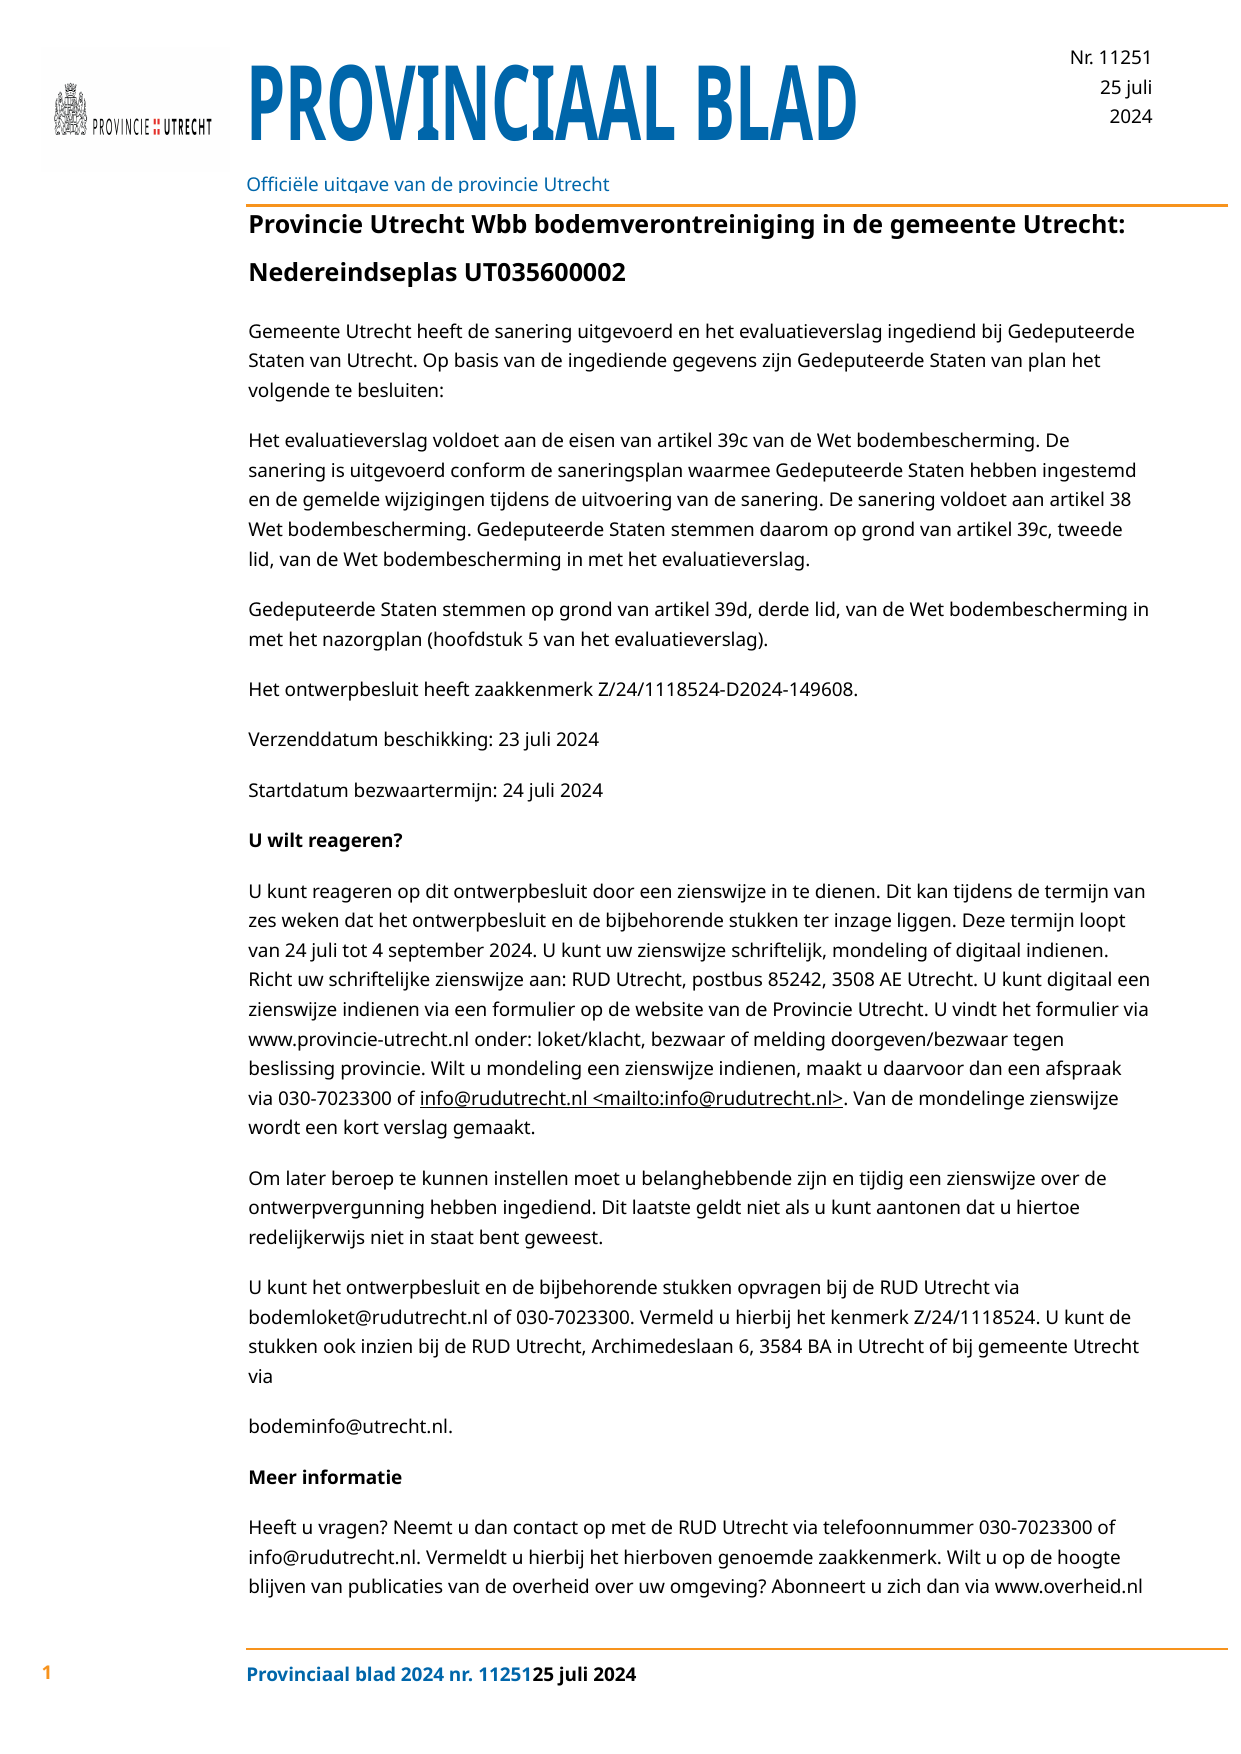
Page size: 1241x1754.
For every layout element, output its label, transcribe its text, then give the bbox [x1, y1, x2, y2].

text Startdatum bezwaartermijn: 24 juli 2024 [248, 777, 1152, 803]
text U wilt reageren? [248, 827, 1152, 853]
text U kunt reageren op dit ontwerpbesluit door een zienswijze in te dienen. Dit kan tijdens de termijn van zes weken dat het ontwerpbesluit en de bijbehorende stukken ter inzage liggen. Deze termijn loopt van 24 juli tot 4 september 2024. U kunt uw zienswijze schriftelijk, mondeling of digitaal indienen. Richt uw schriftelijke zienswijze aan: RUD Utrecht, postbus 85242, 3508 AE Utrecht. U kunt digitaal een zienswijze indienen via een formulier op de website van de Provincie Utrecht. U vindt het formulier via www.provincie-utrecht.nl onder: loket/klacht, bezwaar of melding doorgeven/bezwaar tegen beslissing provincie. Wilt u mondeling een zienswijze indienen, maakt u daarvoor dan een afspraak via 030-7023300 of info@rudutrecht.nl <mailto:info@rudutrecht.nl>. Van de mondelinge zienswijze wordt een kort verslag gemaakt. [248, 878, 1152, 1140]
text Om later beroep te kunnen instellen moet u belanghebbende zijn en tijdig een zienswijze over de ontwerpvergunning hebben ingediend. Dit laatste geldt niet als u kunt aantonen dat u hiertoe redelijkerwijs niet in staat bent geweest. [248, 1165, 1152, 1250]
text Meer informatie [248, 1464, 1152, 1490]
text Verzenddatum beschikking: 23 juli 2024 [248, 727, 1152, 752]
text Gemeente Utrecht heeft de sanering uitgevoerd en het evaluatieverslag ingediend bij Gedeputeerde Staten van Utrecht. Op basis van de ingediende gegevens zijn Gedeputeerde Staten van plan het volgende te besluiten: [248, 318, 1152, 403]
picture [41, 47, 231, 172]
text Provincie Utrecht Wbb bodemverontreiniging in de gemeente Utrecht: Nedereindseplas UT035600002 [248, 207, 1152, 288]
text Heeft u vragen? Neemt u dan contact op met de RUD Utrecht via telefoonnummer 030-7023300 of info@rudutrecht.nl. Vermeldt u hierbij het hierboven genoemde zaakkenmerk. Wilt u op de hoogte blijven van publicaties van de overheid over uw omgeving? Abonneert u zich dan via www.overheid.nl [248, 1514, 1152, 1599]
text Gedeputeerde Staten stemmen op grond van artikel 39d, derde lid, van de Wet bodembescherming in met het nazorgplan (hoofdstuk 5 van het evaluatieverslag). [248, 596, 1152, 652]
text Het ontwerpbesluit heeft zaakkenmerk Z/24/1118524-D2024-149608. [248, 676, 1152, 702]
text U kunt het ontwerpbesluit en de bijbehorende stukken opvragen bij de RUD Utrecht via bodemloket@rudutrecht.nl of 030-7023300. Vermeld u hierbij het kenmerk Z/24/1118524. U kunt de stukken ook inzien bij de RUD Utrecht, Archimedeslaan 6, 3584 BA in Utrecht of bij gemeente Utrecht via [248, 1274, 1152, 1389]
text Het evaluatieverslag voldoet aan de eisen van artikel 39c van de Wet bodembescherming. De sanering is uitgevoerd conform de saneringsplan waarmee Gedeputeerde Staten hebben ingestemd en de gemelde wijzigingen tijdens de uitvoering van de sanering. De sanering voldoet aan artikel 38 Wet bodembescherming. Gedeputeerde Staten stemmen daarom op grond van artikel 39c, tweede lid, van de Wet bodembescherming in met het evaluatieverslag. [248, 427, 1152, 572]
text bodeminfo@utrecht.nl. [248, 1414, 1152, 1439]
